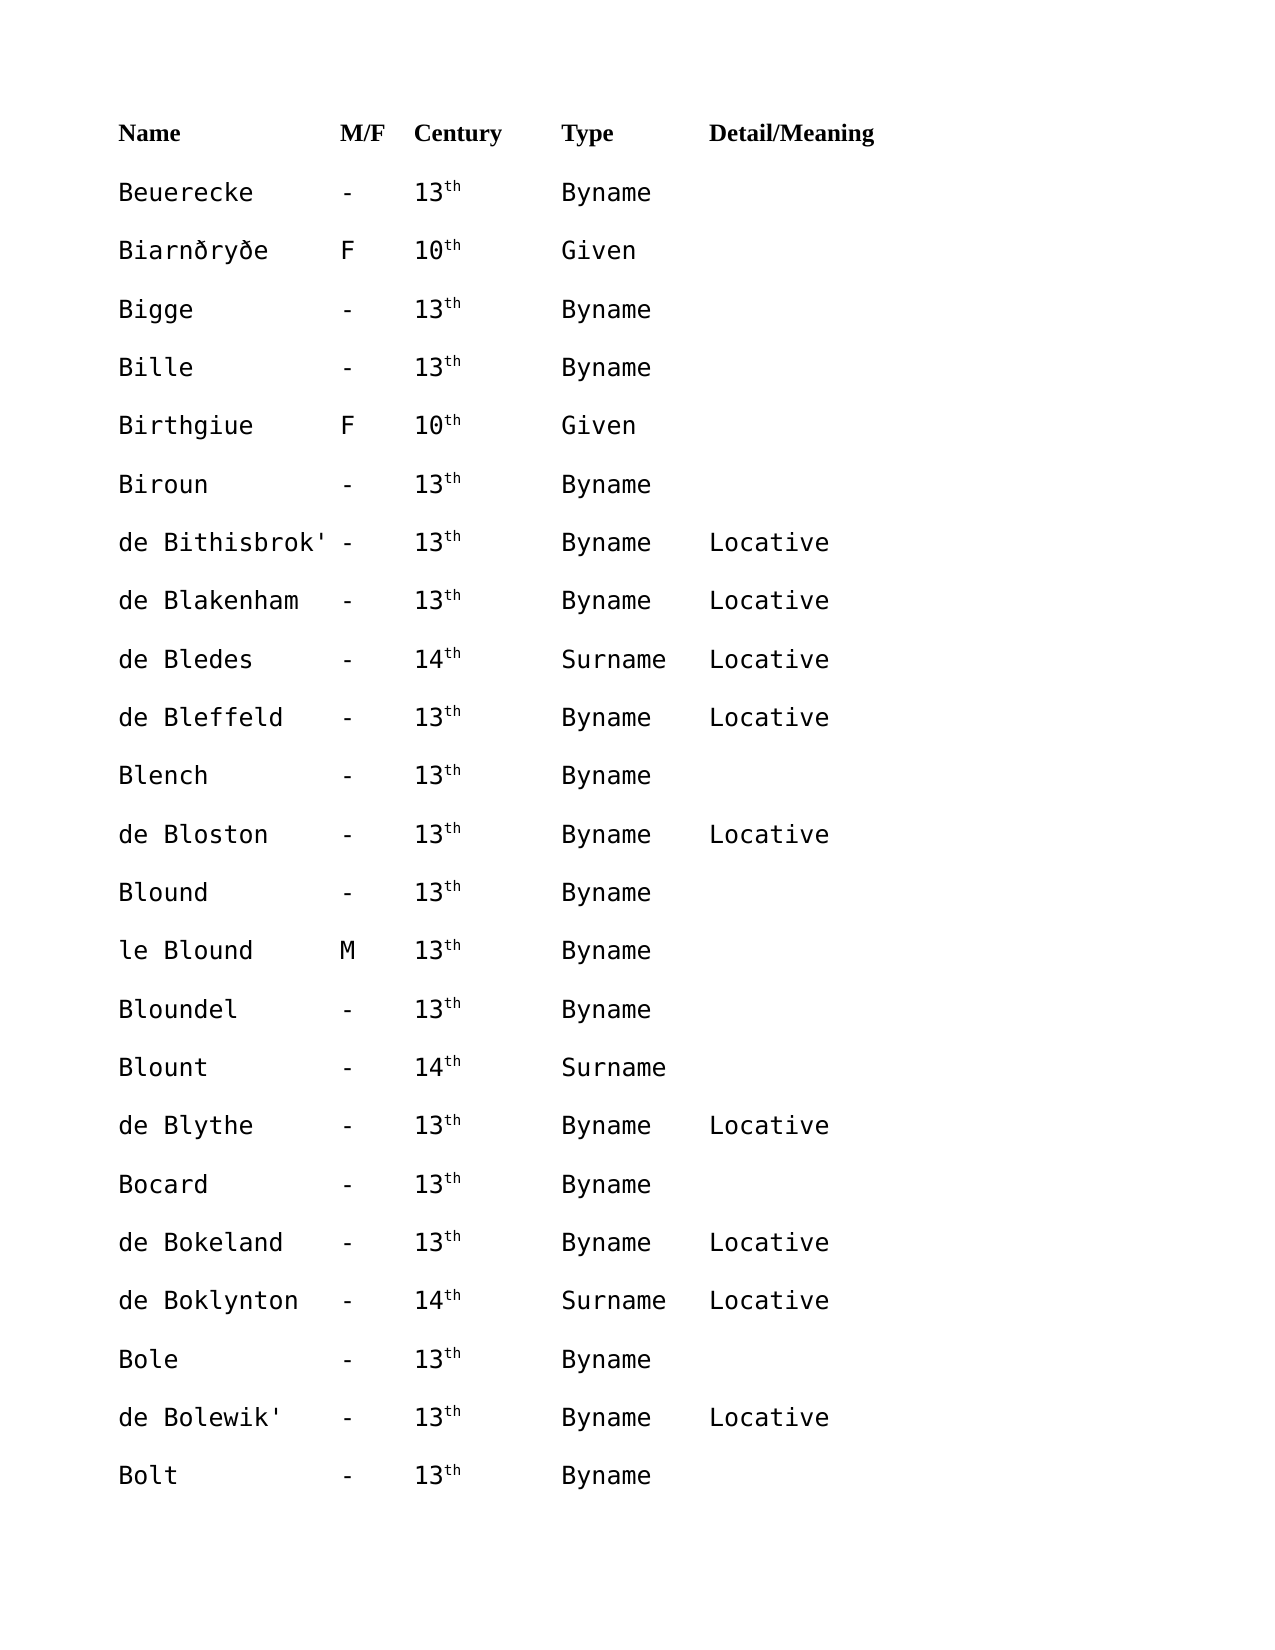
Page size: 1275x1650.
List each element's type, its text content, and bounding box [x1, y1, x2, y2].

text Biarnðryðe F 10th Given [118, 236, 1157, 266]
text de Bledes - 14th Surname Locative [118, 645, 1157, 674]
text Beuerecke - 13th Byname [118, 178, 1157, 207]
text de Bolewik' - 13th Byname Locative [118, 1403, 1157, 1432]
text Biroun - 13th Byname [118, 470, 1157, 499]
text Blount - 14th Surname [118, 1053, 1157, 1082]
text Bigge - 13th Byname [118, 295, 1157, 324]
text Bille - 13th Byname [118, 353, 1157, 382]
text de Bithisbrok' - 13th Byname Locative [118, 528, 1157, 557]
text de Bloston - 13th Byname Locative [118, 820, 1157, 849]
text de Bleffeld - 13th Byname Locative [118, 703, 1157, 732]
text de Blakenham - 13th Byname Locative [118, 586, 1157, 616]
text Blound - 13th Byname [118, 878, 1157, 907]
text de Boklynton - 14th Surname Locative [118, 1286, 1157, 1316]
text Bocard - 13th Byname [118, 1170, 1157, 1199]
text de Bokeland - 13th Byname Locative [118, 1228, 1157, 1257]
text Bolt - 13th Byname [118, 1461, 1157, 1491]
text Blench - 13th Byname [118, 761, 1157, 791]
text Bole - 13th Byname [118, 1345, 1157, 1374]
text Birthgiue F 10th Given [118, 411, 1157, 441]
text de Blythe - 13th Byname Locative [118, 1111, 1157, 1141]
text le Blound M 13th Byname [118, 936, 1157, 966]
text Bloundel - 13th Byname [118, 995, 1157, 1024]
